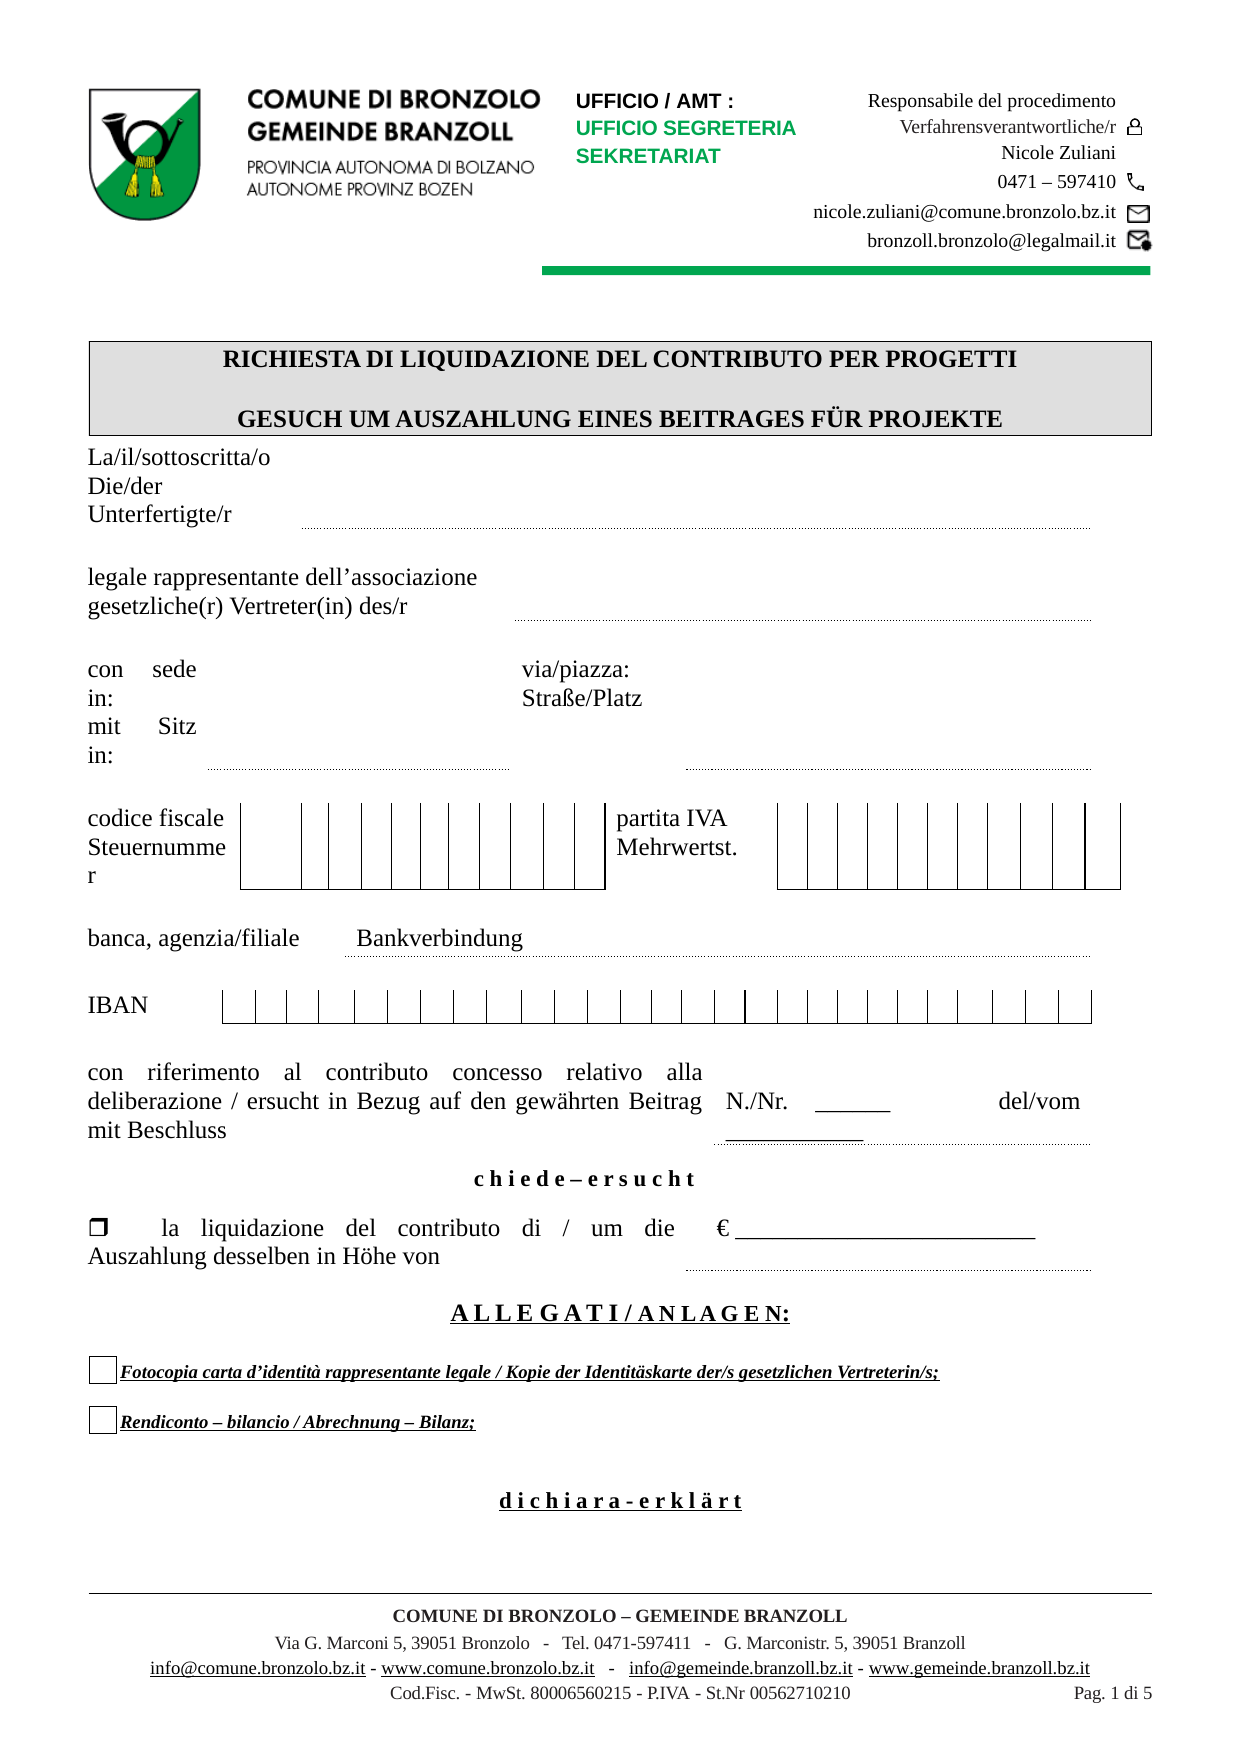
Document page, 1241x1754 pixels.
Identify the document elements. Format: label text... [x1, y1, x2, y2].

table_cell [76, 528, 1092, 562]
picture [1127, 205, 1150, 223]
table_cell [421, 803, 448, 889]
table_cell [988, 803, 1020, 889]
table_cell [652, 990, 681, 1023]
table_cell [208, 654, 510, 769]
table_cell partita IVA Mehrwertst. [606, 803, 777, 889]
table_cell [223, 990, 255, 1023]
table_cell con riferimento al contributo concesso relativo alla deliberazione / ersucht in Bezug auf den gewährten Beitrag mit Beschluss [76, 1058, 714, 1144]
table_cell [449, 803, 479, 889]
subtitle GESUCH UM AUSZAHLUNG EINES BEITRAGES FÜR PROJEKTE [90, 401, 1151, 435]
table_cell [392, 803, 420, 889]
picture [88, 88, 541, 221]
table_cell via/piazza: Straße/Platz [510, 654, 686, 769]
table_cell [958, 803, 987, 889]
table_cell [355, 990, 387, 1023]
table_cell banca, agenzia/filiale [76, 923, 345, 956]
table_cell [1092, 990, 1120, 1023]
text Rendiconto – bilancio / Abrechnung – Bilanz; [88, 1405, 1152, 1434]
table_cell [454, 990, 486, 1023]
table_cell [329, 803, 361, 889]
table_cell N./Nr. ______ del/vom ___________ [714, 1058, 1092, 1144]
table_cell [715, 990, 744, 1023]
table_cell [1092, 1213, 1120, 1270]
table_cell [868, 803, 897, 889]
table_cell [421, 990, 453, 1023]
text d i c h i a r a - e r k l ä r t [88, 1487, 1152, 1513]
table_cell codice fiscale Steuernummer [76, 803, 240, 889]
table_cell Bankverbindung [345, 923, 1092, 956]
table_cell [1092, 654, 1120, 769]
table_header [1092, 442, 1120, 528]
table_cell [621, 990, 651, 1023]
table_cell [1092, 528, 1120, 562]
subtitle RICHIESTA DI LIQUIDAZIONE DEL CONTRIBUTO PER PROGETTI [90, 342, 1151, 373]
table_cell [1092, 562, 1120, 620]
table_cell IBAN [76, 990, 222, 1023]
text Fotocopia carta d’identità rappresentante legale / Kopie der Identitäskarte der/s gesetzlichen Vertreterin/s; [88, 1355, 1152, 1384]
table_cell [928, 803, 957, 889]
table_cell [302, 803, 328, 889]
table_cell [555, 990, 587, 1023]
table_cell [544, 803, 574, 889]
table_cell [487, 990, 521, 1023]
table_cell [1092, 890, 1120, 923]
table_cell [76, 769, 1092, 803]
table_cell c h i e d e – e r s u c h t [76, 1144, 1092, 1213]
table_cell [1092, 923, 1120, 956]
table_cell con sede in: mit Sitz in: [76, 654, 208, 769]
table_cell [1092, 956, 1120, 990]
table_cell [838, 990, 867, 1023]
table_cell [256, 990, 286, 1023]
table_cell [686, 654, 1092, 769]
table_cell [898, 990, 927, 1023]
table_cell [362, 803, 391, 889]
table_cell [898, 803, 927, 889]
table_cell [746, 990, 777, 1023]
picture [1127, 118, 1142, 135]
table_cell  la liquidazione del contributo di / um die Auszahlung desselben in Höhe von [76, 1213, 686, 1270]
table_cell [928, 990, 957, 1023]
table_cell [778, 803, 807, 889]
picture [1119, 224, 1159, 256]
table_cell [1092, 1023, 1120, 1057]
table_cell [76, 1023, 1092, 1057]
table_cell € ________________________ [686, 1213, 1092, 1270]
table_cell legale rappresentante dell’associazione gesetzliche(r) Vertreter(in) des/r [76, 562, 515, 620]
text A L L E G A T I / A N L A G E N: [88, 1298, 1152, 1326]
table_cell [682, 990, 714, 1023]
table_cell [1086, 803, 1120, 889]
table_cell [868, 990, 897, 1023]
table_cell [958, 990, 992, 1023]
table_cell [76, 620, 1092, 654]
table_cell [1092, 620, 1120, 654]
table_cell [76, 889, 1092, 923]
table_cell [1059, 990, 1091, 1023]
table_cell [76, 956, 1092, 990]
table_cell [1053, 803, 1084, 889]
table_cell [808, 990, 837, 1023]
table_cell [515, 562, 1092, 620]
table_cell [480, 803, 510, 889]
table_cell [575, 803, 604, 889]
table_cell [511, 803, 543, 889]
table_header La/il/sottoscritta/o Die/der Unterfertigte/r [76, 442, 302, 528]
table_cell [241, 803, 301, 889]
table_cell [388, 990, 420, 1023]
table_cell [1092, 1058, 1120, 1144]
table_cell [522, 990, 554, 1023]
table_header [302, 442, 1092, 528]
table_cell [1092, 1144, 1120, 1213]
table_cell [319, 990, 354, 1023]
table_cell [588, 990, 620, 1023]
picture [1127, 173, 1144, 191]
table_cell [1026, 990, 1058, 1023]
table_cell [838, 803, 867, 889]
table_cell [993, 990, 1025, 1023]
table_cell [778, 990, 807, 1023]
table_cell [808, 803, 837, 889]
table_cell [1021, 803, 1052, 889]
table_cell [1092, 769, 1120, 803]
table_cell [287, 990, 318, 1023]
